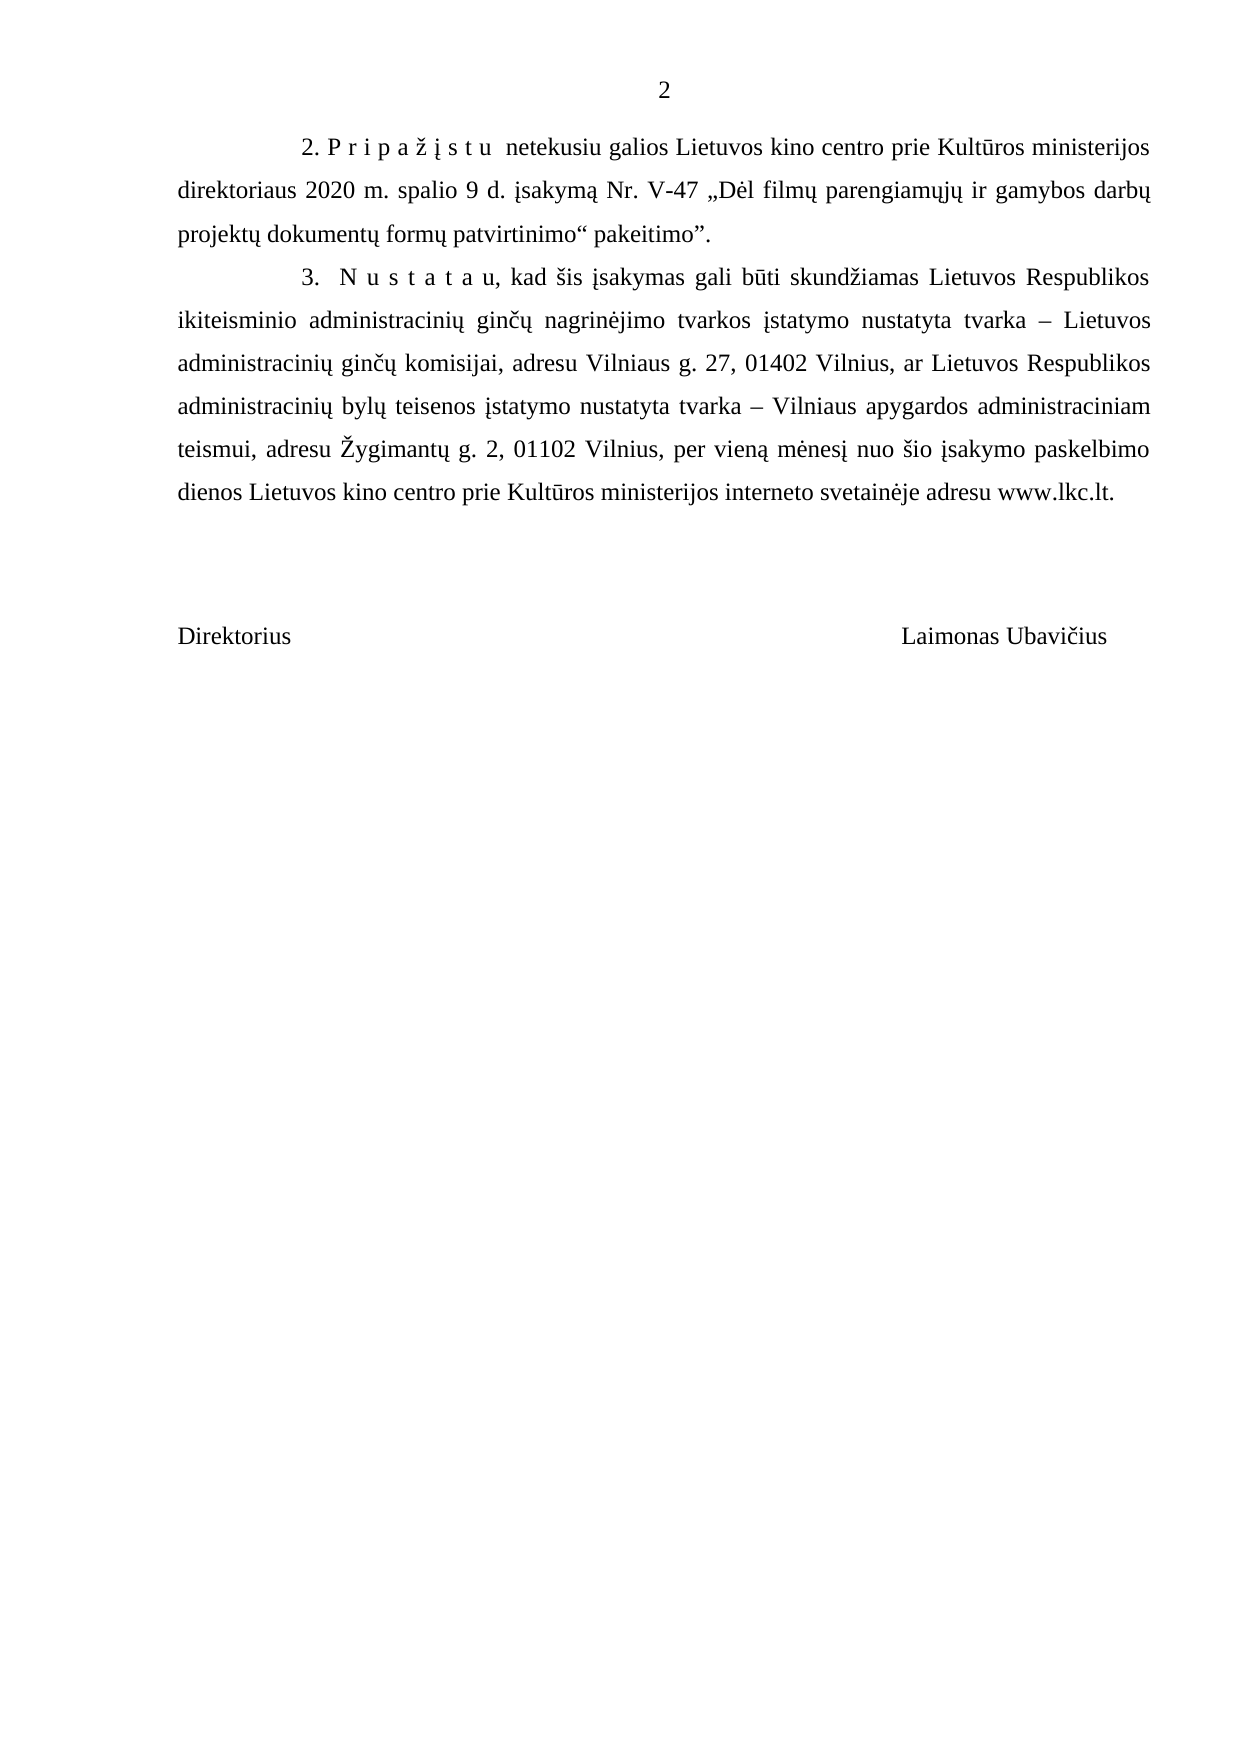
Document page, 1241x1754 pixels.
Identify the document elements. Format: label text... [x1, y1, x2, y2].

text Direktorius Laimonas Ubavičius [177, 621, 1152, 650]
text 3. N u s t a t a u, kad šis įsakymas gali būti skundžiamas Lietuvos Respublikos ikiteisminio administracinių ginčų nagrinėjimo tvarkos įstatymo nustatyta tvarka – Lietuvos administracinių ginčų komisijai, adresu Vilniaus g. 27, 01402 Vilnius, ar Lietuvos Respublikos administracinių bylų teisenos įstatymo nustatyta tvarka – Vilniaus apygardos administraciniam teismui, adresu Žygimantų g. 2, 01102 Vilnius, per vieną mėnesį nuo šio įsakymo paskelbimo dienos Lietuvos kino centro prie Kultūros ministerijos interneto svetainėje adresu www.lkc.lt. [177, 262, 1152, 506]
text 2. P r i p a ž į s t u netekusiu galios Lietuvos kino centro prie Kultūros ministerijos direktoriaus 2020 m. spalio 9 d. įsakymą Nr. V-47 „Dėl filmų parengiamųjų ir gamybos darbų projektų dokumentų formų patvirtinimo“ pakeitimo”. [177, 132, 1152, 247]
